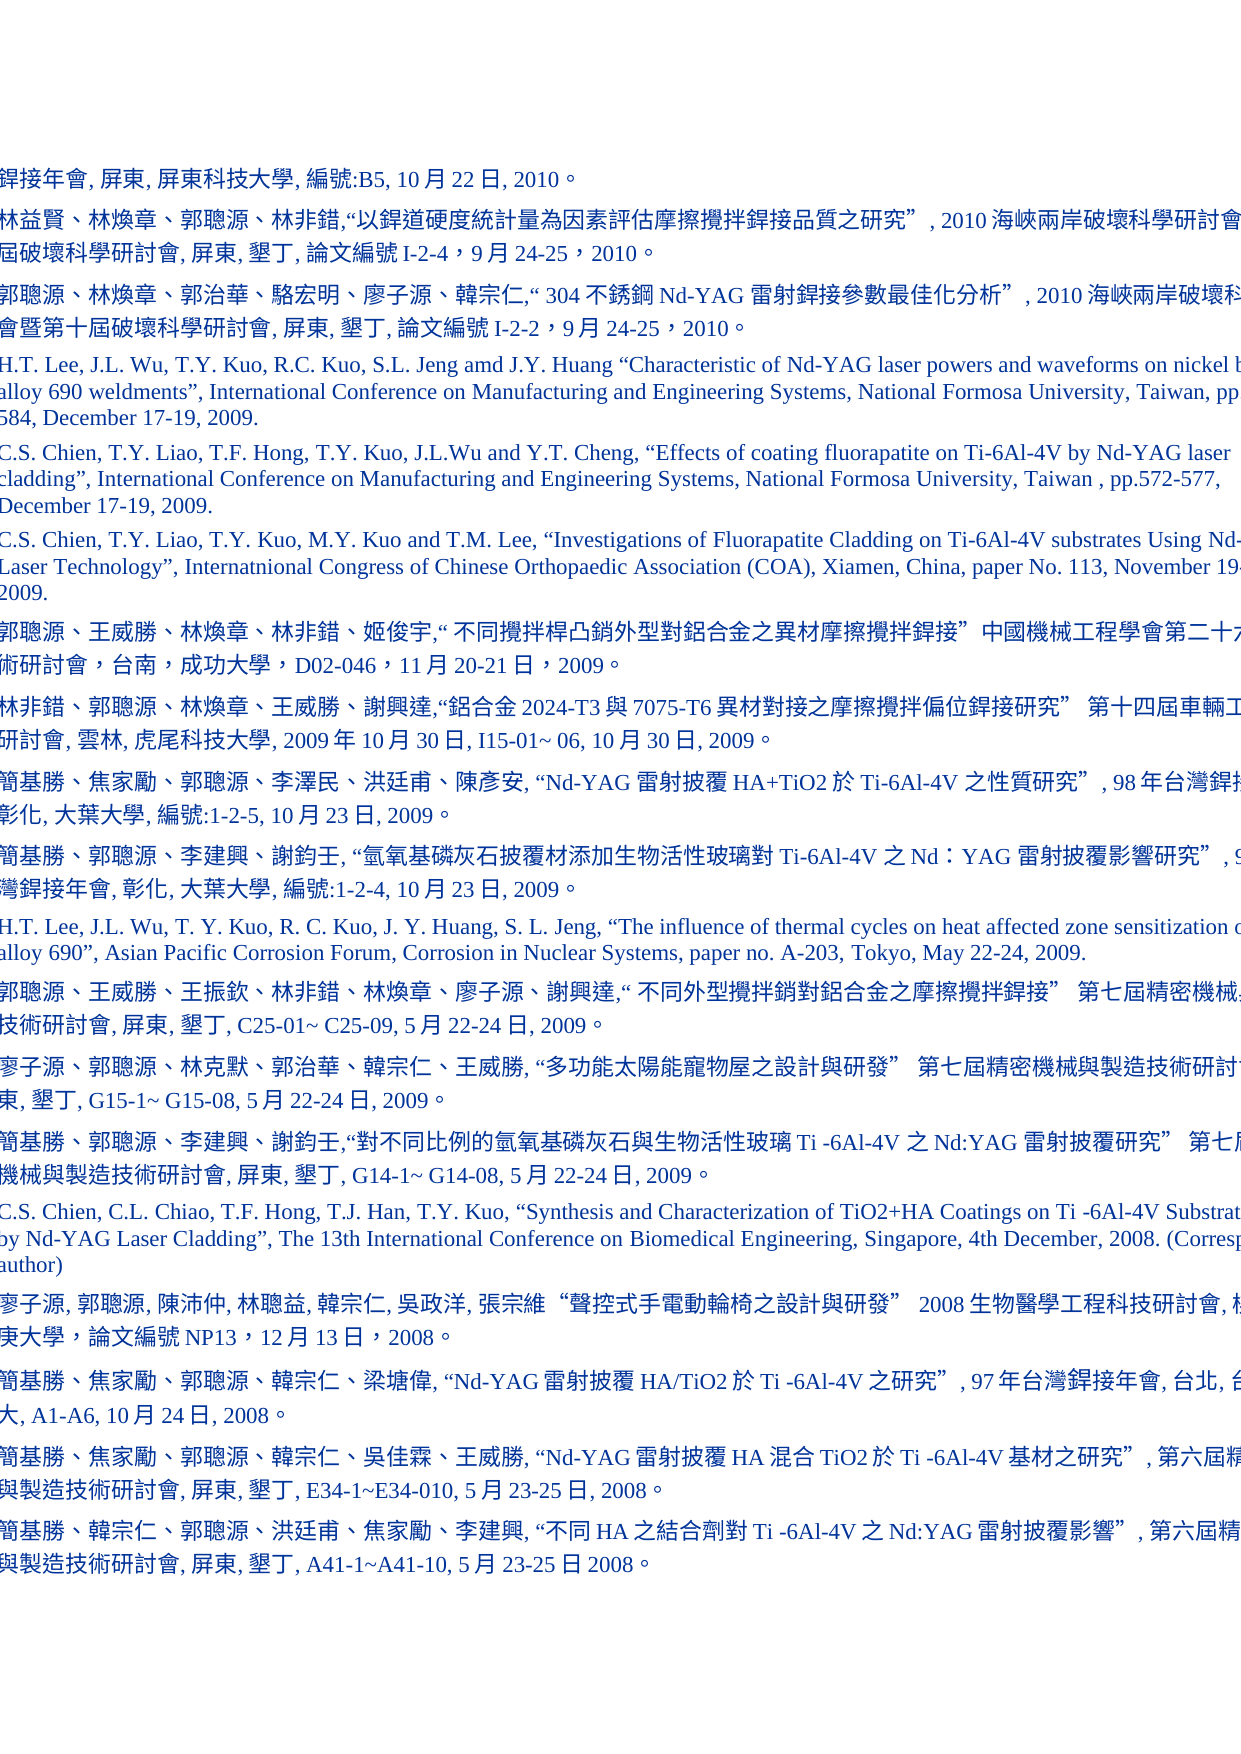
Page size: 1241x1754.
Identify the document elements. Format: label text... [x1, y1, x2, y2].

table_cell C.S. Chien, G.J. Huang, T.Y. Kuo, J.W. Lin, T.M. Lee, C. Y., C.C. Lin, J.L. Huang, “Surface morphology and bioactivity of sprayed different ratio of fluorapatite – titanium composite coatings by vacuum plasma spraying” , 18th International Union of Materials Research Societies-International Conference in Asia , IUMRS-ICA 2017 , Taipei Nangang Exhibition Hall , Taipei , C1-P04 , November 5-7 , 2017. C.S. Chien, S.M. Syu, T.Y. Kuo, “Formation the tantalum coating on titanium substrate surface by micro arc oxidation”, The 16th International Symposium on Advanced Technology , ISAT 16th, Kogakuin University, Hachioji , JAPAN , P086 , November 1-2, 2017. (Best poster award). C. S. Chien, P.K. Wu, T.Y. Kuo, “Production of fluorapatite coating on pure titanium surface by micro-arc oxidation” The 16th International Symposium on Advanced Technology, ISAT 16th , Kogakuin University, Hachioji, JAPAN, P085, November 1-2 , 2017. 簡基勝、陳維翰、郭聰源、薄慧雲、楊振、林政崴，“漸進多孔鉭塗層於鈦合金之機械性質與生醫性質研究”，台灣銲接協會106年度大會暨論文發表會，台北，台北科技大學，論文編號:TWS106-13，10月27日，2017。 簡基勝、謝岳宏、*郭聰源、林嘉威，“不同型態鉭金屬披覆塗層之表面特性研究”，台灣銲接協會106年會員大會暨論文發表會，台北，台北科技大學，論文編號:TWS106-12，10月27日，2017。 Ahmed A.D. Sarhan, Mahmoud Z. Ibrahim, Tsung Y. Kuo*, Farazila Yusuf, M. Hamdi, “Influence of Laser Power and Scanning Speed on the Hardness and Microstructure of Fe-Based Amorphous Coating on Nickel-Free Stainless Steel Substrate”, 2017 International Symposium on Novel and Sustainable Technology, Tainan City, TAIWAN, October 19-20, 2017. 簡基勝、*郭聰源、黃國晉、李澤民、楊振、林清祺、劉慶捷，“ 不同功率之真空電漿熔射對披覆複合氟基磷灰石鍍層之表面形貌與生物活性研究”， 2017 年功能性材料研討會暨科技部專題研究計畫成果發表會，台南，南台科技大學，論文編號: PA-79，6月9日，2017。(榮獲無機材料組論文第一名) C. H. Chuang, Y.C. Chou, T.Y. Kuo, H.C. Chen, C.C. Chen, M. O. Shaikh, “Fine wire-feed metal deposition using laser assisted additive manufacturing”, 2017 World Congress on Micro and Nano Manufacturing, WCMNM 2017, Taiwan, March 27-30, 2017. 簡基勝、*郭聰源、陳維翰、薄慧雲、楊振，“經鹼熱處理之電漿熔射鉭金屬塗層體外生物活性研究”， 105年中國材料科學學會年會，新竹，工研院，論文編號: 691，11月19-20日，2016。 李建賢、徐正恩、林煥章、*郭聰源、林嘉威、郭治華、韓宗仁，“電阻點銲操作模式對不同鋅層厚度鍍鋅鋼片破壞模式與結合強度之影響”，中華民國第二十一屆車輛工程學術研討會，台南，南台科技大學，P.362-367，11月18日，2016。 簡基勝、*郭聰源、陳維翰、薄慧雲、楊振、謝岳宏，“真空電漿熔射鉭金屬於鈦合金之生物活性研究”，台灣銲接協會105年會員大會暨論文發表會， 高雄，高雄應用科技大學，論文編號: TWS105-21，P.1-5，11月4日，2016。 莊承鑫、周宜錦、*郭聰源、江驊晟，“雷射熱源應用於金屬細線之積層製造研究”，台灣銲接協會105年會員大會暨論文發表會，高雄，高雄應用科技大學，論文編號: TWS105-04，P.1-7，11月4日，2016。 C.S. Chien, W.H. Chin, S.L. Jeng, *T.Y. Kuo, H.Y. Bor, C. Yang, “The investigation of morphology characteristics and compositional distribution of tantalum metal coatings with different power levels of vacuum plasma spraying”, 2016 International Conference on Advanced Manufacture Technology and Industrial Application (AMTIA2016), Shanghai, China, September 25-26, 2016. 鄭勝隆、李驊登、郭聰源、蔡坤釗、鍾佳霖、黃俊源,“ 錳與鈮合金元素添加對鎳基合金152 銲道之組織及機械性質影響” , 104年台灣銲接年會, 彰化, 大葉大學, 論文編號: TWS104-16, P.1-11, 10月23日, 2015. 林煥章、李建賢、徐正恩、郭聰源、黃國晉、吳忠春、郭治華、韓宗仁,“ 鍍鋅層厚度對鍍鋅鋼板電阻點銲製程參數設計與銲接品質之影響” , 104年台灣銲接年會, 彰化, 大葉大學, 論文編號: TWS104-23, P.1-9, 10月23日, 2015. C.S. Chien, Y.C. Hung, T.F. Hong, C.C. Wu, T.Y. Kuo, T.M. Lee and T.Y. Liao, “Preparation and characterization of porous bioceramic layer on pure titanium surfaces obtained by micro-arc oxidation process”, The 4th International Conference on Materials Science and Engineering (CMSE2015), Macau, China, paper MSEC1451, August 3-6, 2015. T.F. Hong, L.M. Fu, B.S. Wu, K.Y. Lin , H.K. Lin and T.Y. Kuo, “Biomimetic Coatings on the Nd-YAG Laser Surface Modified Ti-6Al-4V”, Proceedings of LAMP2015 - the 7th International Congress on Laser Advanced Materials Processing, , Kitakyushu, Fukuoka, Japan, paper No.A130, May, 26-29, 2015. 簡基勝、劉政緯、郭聰源、陳維翰,“雷射披覆複合披覆材於鈦合金之生物活性研究” , 103年台灣銲接年會, 台北, 台灣師範大學, 論文編號: TWS103-27, P.1-6, 10月24日, 2014。 洪毓謙、郭聰源、簡基勝、莊承鑫、李澤民,“以微弧氧化於鈦金屬上製備具生物活性之多孔陶瓷氧化層研究” , 2014年京台?地化工前沿研討會, 北京, 北京化工大學, P.57-65, 7月11-13日, 2014。 王文廷、郭聰源、簡基勝、莊承鑫、李澤民,“鉭摻入對純鈦微弧氧化之表面多孔形貌影響”， 2014年京台?地化工前沿研討會, 北京, 北京化工大學, P.43-49, 7月11-13日, 2014。 李建賢、郭聰源、徐正恩、韓宗仁、郭治華、蘇武忠,“鍍鋅厚度對電阻點銲試件機械性質之影響”， 2014年京台?地化工前沿研討會, 北京, 北京化工大學, P.50-56, 7月11-13日, 2014。 簡基勝、劉政緯、郭聰源、廖子源、林柏嘉,“Nd：YAG雷射披覆FA+ZrO2於鈦合金基材之研究” 2014精密機械與製造科技研討會, 屏東, 墾丁, C014-01~ C014-10,5月23-25日, 2014。 林非錯、郭聰源、林煥章、李建賢、郭治華、韓宗仁,“不同鍍鋅層厚度之鍍鋅鋼板於電阻點銲的金相組織與機械性質研究”，中華民國第十八屆車輛工程學術研討會，台灣屏東，論文編號：D3-105, 2013 年12 月13 日。 郭聰源、林煥章、李建賢、林非錯、郭治華、廖子源、韓宗仁、蘇武忠,“鍍鋅鋼板之界面鍍鋅層於電阻點銲的變化機制之探討”，102年台灣銲接年會, 嘉義, 中正大學, 論文編號:1-1-3, 11月15日, 2013。 簡基勝、郭聰源、梁尚傑、廖子源、黃勝隆、林柏嘉、李建賢,“不同雷射指示功率披覆TiO2 於活化熱處理鉭基材之生物活性研究”，102年台灣銲接年會, 嘉義, 中正大學, 論文編號:1-4-2, 11月15日, 2013。 林非錯、郭聰源、林煥章、李建賢、劉政緯、郭治華、韓宗仁,“熱浸鍍鋅鋼板之鍍鋅層厚度對電阻點銲的金相組織影響研究”，2013中國材料科學學會年會，桃園，中央大學，論文編號244，10月18-19日，2013。 簡基勝、郭聰源、梁尚傑、劉政緯、黃勝隆、林柏嘉、李建賢、林非錯，“雷射披覆二氧化鈦於表面活化鉭之生物活性研究”，2013中國材料科學學會年會，桃園，中央大學，論文編號300，10月18-19日，2013。 簡基勝、蔡雅雯、劉政緯、郭聰源、廖子源,“以脈衝式Nd-YAG雷射披覆HA於活化Ti-6Al-4V基材之體外生物活性研究” 101年台灣銲接年會, 彰化, 建國科技大學, 編號:2-2-3, 11月9日, 2012。 簡基勝、蔡雅雯、郭聰源、廖子源、劉政緯,“脈衝式雷射披覆生醫陶瓷於鈦合金之生物活性研究” 2012精密機械與製造技術研討會, 屏東, 墾丁, C028-01~ C028-10,5月18-20日, 2012。 林非錯、林煥章、郭聰源、廖子源、劉政緯、郭志華、韓宗仁,“鍍鋅鋼板電阻點銲之拉剪破壞模式研究” 2012第十一屆破壞科學研討會, 屏東, 墾丁, 論文編號X-12-5，3月23-24日，2012。 周洧旭、李洋憲、郭聰源、林非錯、賴竣暉、汪瑞芳,“閃光銲接放電電流對析出硬化不鏽鋼(17-4PH)之金相與抗拉強度之影響” 中國機械工程學會第二十八屆學術研討會，台中，中興大學，D04-039，12月10-11日，2011。 簡基勝、郭聰源、柯佑昇、梁尚傑、蔡雅雯、劉政緯、李澤民,“以Nd-YAG 雷射披覆添加不同比例TiO2 之FA 於Ti-6Al-4V 基材之體外生物活性研究”, 100年台灣銲接年會, 台北, 台北科技大學, 編號:G4, 11月4日, 2011。 吳佳霖、李驊登、陳俊德、鄭勝隆、郭聰源、陳冠聿,“鎳基690合金銲件之應力腐蝕破裂抵抗性研究” 100年度防蝕工程論文發表會, 新北市, P1-8, 8月18-19日, 2011。 林非錯、郭聰源、李洋憲、周洧旭、賴竣暉、汪瑞芳,“17-4PH不銹鋼閃光銲接之銲道金相組織與機械性質研究” 2011精密機械與製造技術研討會, 屏東, 墾丁, A030-01~ A030-08, 5月20-22日, 2011。 簡基勝, 柯佑昇, 郭聰源, 廖子源，“Nd-YAG 雷射披覆FA+TiO2 於Ti-6Al-4V 之性質研究” 2010中國材料科學學會年會，高雄，義守大學，P03-095，11月19-20日，2010。 C.S. Chien, T.Y. Kuo, T.F. Hong ,T.Y. Liao and J.L. Wu, “In vitro behavior of Fluorapatite cladding on Ti-6Al-4V substrates using Nd-YAG laser technology”, Internatnional Congress of Chinese Orthopaedic Association (COA), Chengdu, China, paper No.PO13-0010, November 11-14, 2010. 簡基勝、廖子源、洪廷甫、郭聰源、梁尚傑、嚴士傑, “以Nd- YAG雷射披覆不同形態磷酸鈣於鈦合金之生醫特性研究”, 99年台灣銲接年會, 屏東, 屏東科技大學, 編號:B5, 10月22日, 2010。 林益賢、林煥章、郭聰源、林非錯,“以銲道硬度統計量為因素評估摩擦攪拌銲接品質之研究”, 2010海峽兩岸破壞科學研討會暨第十屆破壞科學研討會, 屏東, 墾丁, 論文編號I-2-4，9月24-25，2010。 郭聰源、林煥章、郭治華、駱宏明、廖子源、韓宗仁,“ 304 不銹鋼Nd-YAG 雷射銲接參數最佳化分析”, 2010海峽兩岸破壞科學研討會暨第十屆破壞科學研討會, 屏東, 墾丁, 論文編號I-2-2，9月24-25，2010。 H.T. Lee, J.L. Wu, T.Y. Kuo, R.C. Kuo, S.L. Jeng amd J.Y. Huang “Characteristic of Nd-YAG laser powers and waveforms on nickel base alloy 690 weldments”, International Conference on Manufacturing and Engineering Systems, National Formosa University, Taiwan, pp.578-584, December 17-19, 2009. C.S. Chien, T.Y. Liao, T.F. Hong, T.Y. Kuo, J.L.Wu and Y.T. Cheng, “Effects of coating fluorapatite on Ti-6Al-4V by Nd-YAG laser cladding”, International Conference on Manufacturing and Engineering Systems, National Formosa University, Taiwan , pp.572-577, December 17-19, 2009. C.S. Chien, T.Y. Liao, T.Y. Kuo, M.Y. Kuo and T.M. Lee, “Investigations of Fluorapatite Cladding on Ti-6Al-4V substrates Using Nd-YAG Laser Technology”, Internatnional Congress of Chinese Orthopaedic Association (COA), Xiamen, China, paper No. 113, November 19-22, 2009. 郭聰源、王威勝、林煥章、林非錯、姬俊宇,“ 不同攪拌桿凸銷外型對鋁合金之異材摩擦攪拌銲接”中國機械工程學會第二十六屆學術研討會，台南，成功大學，D02-046，11月20-21日，2009。 林非錯、郭聰源、林煥章、王威勝、謝興達,“鋁合金2024-T3與7075-T6異材對接之摩擦攪拌偏位銲接研究” 第十四屆車輛工程學術研討會, 雲林, 虎尾科技大學, 2009年10月30日, I15-01~ 06, 10月30日, 2009。 簡基勝、焦家勵、郭聰源、李澤民、洪廷甫、陳彥安, “Nd-YAG 雷射披覆HA+TiO2 於Ti-6Al-4V 之性質研究”, 98年台灣銲接年會, 彰化, 大葉大學, 編號:1-2-5, 10月23日, 2009。 簡基勝、郭聰源、李建興、謝鈞壬, “氫氧基磷灰石披覆材添加生物活性玻璃對Ti-6Al-4V 之Nd：YAG 雷射披覆影響研究”, 98年台灣銲接年會, 彰化, 大葉大學, 編號:1-2-4, 10月23日, 2009。 H.T. Lee, J.L. Wu, T. Y. Kuo, R. C. Kuo, J. Y. Huang, S. L. Jeng, “The influence of thermal cycles on heat affected zone sensitization of alloy 690”, Asian Pacific Corrosion Forum, Corrosion in Nuclear Systems, paper no. A-203, Tokyo, May 22-24, 2009. 郭聰源、王威勝、王振欽、林非錯、林煥章、廖子源、謝興達,“ 不同外型攪拌銷對鋁合金之摩擦攪拌銲接” 第七屆精密機械與製造技術研討會, 屏東, 墾丁, C25-01~ C25-09, 5月22-24日, 2009。 廖子源、郭聰源、林克默、郭治華、韓宗仁、王威勝, “多功能太陽能寵物屋之設計與研發” 第七屆精密機械與製造技術研討會, 屏東, 墾丁, G15-1~ G15-08, 5月22-24日, 2009。 簡基勝、郭聰源、李建興、謝鈞壬,“對不同比例的氫氧基磷灰石與生物活性玻璃Ti -6Al-4V 之Nd:YAG 雷射披覆研究” 第七屆精密機械與製造技術研討會, 屏東, 墾丁, G14-1~ G14-08, 5月22-24日, 2009。 C.S. Chien, C.L. Chiao, T.F. Hong, T.J. Han, T.Y. Kuo, “Synthesis and Characterization of TiO2+HA Coatings on Ti -6Al-4V Substrates by Nd-YAG Laser Cladding”, The 13th International Conference on Biomedical Engineering, Singapore, 4th December, 2008. (Corresponding author) 廖子源, 郭聰源, 陳沛仲, 林聰益, 韓宗仁, 吳政洋, 張宗維“聲控式手電動輪椅之設計與研發” 2008生物醫學工程科技研討會, 桃園, 長庚大學，論文編號NP13，12月13日，2008。 簡基勝、焦家勵、郭聰源、韓宗仁、梁塘偉, “Nd-YAG雷射披覆HA/TiO2於Ti -6Al-4V之研究”, 97年台灣銲接年會, 台北, 台灣師大, A1-A6, 10月24日, 2008。 簡基勝、焦家勵、郭聰源、韓宗仁、吳佳霖、王威勝, “Nd-YAG雷射披覆HA混合TiO2於Ti -6Al-4V基材之研究”, 第六屆精密機械與製造技術研討會, 屏東, 墾丁, E34-1~E34-010, 5月23-25日, 2008。 簡基勝、韓宗仁、郭聰源、洪廷甫、焦家勵、李建興, “不同HA之結合劑對Ti -6Al-4V之Nd:YAG雷射披覆影響”, 第六屆精密機械與製造技術研討會, 屏東, 墾丁, A41-1~A41-10, 5月23-25日2008。 吳志政, 林奇鋒, 楊國華, 郭聰源, “導光板結構對出光面輝度影響之研究”, 第六屆精密機械與製造技術研討會, 屏東, 墾丁, C35-1~C35-8, 5月23-25日2008。 郭聰源、楊世川、吳佳霖、焦家勵、韓宗仁、林永定, 雷射入射角、脈衝頻率與保護氣體對高黏度之鎳基合金銲道氣孔與熱裂影響研究, 第九屆破壞科學研討會, 3B-2, 2008/03/28-29. 林聰益、游健源、郭聰源、黃東庸, 多功能步行車的設計, 2007生物醫學工程科技研討會, 5RH07, 2007/12/14. 林聰益、陳泓展、黃東庸、郭聰源, 偏癱者助動輪椅設計, 2007生物醫學工程科技研討會, 5RH08, 2007/12/14. 郭聰源、廖子源、黃東庸、林聰益、?智仁, 蕭至廷, 徐緯翔, 手電動輪椅結合太陽能發電之設計與製作, 2007生物醫學工程科技研討會, 6MEP19, 2007/12/14. 郭聰源、廖子源、林聰益、黃東庸, 應用太陽能輔助供電於手電動輪椅之研究與設計, 2007 台灣環境資源永續發展研討會, A18-A24, 2007/12/13. 郭聰源、吳志政、林奇鋒, LED背光模組混光區之設計分析, 2007台灣光電科技研討會, HP007-1~ HP007-3, 2007/11/30-12/01. 林奇鋒、郭聰源、吳志政, 導光板區域佈點法, 2007台灣光電科技研討會, HP026-1~ HP026-3, 2007/11/30-12/01. 郭聰源、王威勝、韓宗仁、蔡瑋倫、王進順、古錦松, 航空用高強度鋁合金之異材摩擦攪拌銲接研究, 台灣銲接協會96 年度銲接論文發表會, A18-A24, 2007/10/25-26. 韓宗仁、郭聰源、吳佳霖、王威勝、焦家勵, 離焦距離與走速對Nd：YAG雷射披覆HA於Ti-6Al-4V之研究, 第五屆精密機械與製造技術研討會, A54-1~A54-10, 2007/05/19-20. Tsung-Yi Lin, Tung-Yung Huang, Tsung-Yuan Kuo and S. Y. Chou, “Design of a new auxiliary driving for wheelchair,” 15th International conference on mechanics in medicine and biology, Singapore, 2006/12/06-08. Tsung-Yuan Kuo, Tung-Yung Huang and Tsung-Yi Lin, “Mobile gait rehabilitation system using functional electrical stimulation,” 15th International conference on mechanics in medicine and biology, Singapore, 2006/12/06-08. 郭聰源、吳佳霖、焦家勵、楊世川、林永定, 雷射入射角度與保護氣體對鎳基合金銲接特性之雲霧及氣孔研究, 中國機械工程學會第二十三屆學術研討會, D6-036, 2006/11/24-25. 鄭壽昌、林靖翔、郭聰源、陳剛毅, Investigations on wettability, thermal property and microstructure for the Sn-Zn-Ag-0.01Al-xBi lead-free solders” 2006中國材料科學學會年會, P03-095, 2006/11/24-25. 鄭壽昌、林靖翔、郭聰源, The thermal property and microstructure of Sn-Zn-Ag-0.05Al-xBi lead-free alloys and their wettability with Cu, 2006中國材料科學學會年會, P03-094, 2006/11/24-25. 鄭壽昌、林靖翔、郭聰源, Effect of Bi on wettability, thermal property and microstructure of theSn-Zn-Ag-0.1Al-xBi lead-free alloys, 2006中國材料科學學會年會, P03-093, 2006/11/24-25 林清祺、郭聰源、韓宗仁、蔡瑋倫, 預應變與預時效對鋁合金雷射銲接件與素材之影響, 2006中國材料科學學會年會, P08-081, 2006/11/24-25. 周立國、郭聰源、蔡瑋倫, 不同走速對AA2024-T3與AA7075-T6鋁合金之異材摩擦攪拌銲接研究, 2006中國材料科學學會年會, P11-024, 2006/11/24-25. 林靖翔、鄭壽昌、郭聰源、陳剛毅, The wettability of the Sn-8.55Zn-0.5Ag-0.1Al-xBi alloys with Cu ﻿substrate, 台灣銲接協會95 年度銲接論文發表會，D35-D38, 2006/10/20-21. 林靖翔、鄭壽昌、郭聰源、吳佳霖, The microstructure of eutectic Sn-Zn, Sn-Zn-Ag and Sn-Zn-Ag-Al-xBi ﻿alloys, 台灣銲接協會95 年度銲接論文發表會, D39-D43, 2006/10/20-21. 林靖翔、鄭壽昌、郭聰源, The effect of Bi on wetting behavior of the ﻿Sn-8.55Zn-0.5Ag-0.01Al-xBi/Cu, 台灣銲接協會95 年度銲接論文發表會, D44-D47, 2006/10/20-21. 蔡瑋倫、郭聰源、韓宗仁、古錦松、林清祺、吳佳霖, AA2024-T3 鋁合金之電子束銲接與摩擦攪拌銲接研究, 台灣銲接協會95 年度銲接論文發表會, A18-A24, 2006/10/20-21. 郭聰源、楊世川、吳佳霖、焦家勵, 雷射入射角度與脈衝頻率對鎳基690合金銲接特性之影響, 第四屆精密機械與製造技術研討會, A52-1~A52-8, 2006/05. 陳沛仲、郭聰源、蘇崇暉, 應用類神經網路模糊模式於鎳基690合金銲接品質預測, 第四屆精密機械與製造技術研討會, E31-1~E31-5, 2006/05. 李驊登、吳佳霖、范文傑、郭聰源、林永定, 不同輸出功率下波形變化對鎳基690合金與304L不銹鋼之雷射異種對接銲分析, 第四屆精密機械與製造技術研討會, E31-1~E31-5, 2006/05. 韓宗仁、王威勝、郭聰源、蔡昆宏、林聰益、蕭啟賢、呂國正、姚俊宏, 手/電動混合式輪椅之開發設計, 第四屆精密機械與製造技術研討會, E30-1~E30-10, 2006/05. 蔡瑋倫、郭聰源、古錦松、吳佳霖、林清祺、韓宗仁, 7075-T6 鋁合金之摩擦攪拌銲接與電子束銲接研究, 第四屆精密機械與製造技術研討會, A24-1~A24-9, 2006/05. 林清祺、郭聰源、韓宗仁、蔡瑋倫、吳佳霖, 鋁合金雷射銲接件成型後之時效處理對機械性質改善研究, 第五屆海峽兩岸製造技術研討會, 2006/04 蔡昆宏、郭聰源、駱信昌、鄭展鵬、葉純妤, 福祉車輪椅收納機構之設計與開發, 九十四年度生物醫學工程科技研討會, 光碟版(科技輔具P3-068), 2005/12. 瞿嘉駿、郭聰源、邱敬軒、鄒翔宇、林聖恩、蔡佳宏、張詠盛, 橢圓運動機之文獻回顧與專利分析, 第八屆全國機構與機器設計學術研討會, 2005/12. 郭聰源、吳佳霖、林燕村, AA5754-O鋁合金雷射銲接之鎂含量與機械性質之影響研究, 中國材料科學學會2005年會, 2005/11. 8林永定、李驊登、郭聰源、吳佳霖、古錦松、楊民安, Inconel 合金與304L不銹鋼電子束銲件機械性質與腐蝕行為之研究, 第二十二屆機械工程研討會論文集, D1-039-1~8, 2005/11. 蔡昆宏, 林聰益, 郭聰源, 鄭展鵬, 駱信昌,“助動式輪椅之研發與評估” 中華民國生物醫學工程學會2004年會, 台南, 成功大學, 11月25-26日, 2004。 T.Y. Kuo, Y.T.Lin, J.L.Wu, C.C.Lin, W.L.Tsai, "Nd:YAG Laser Welding of Automotive Aluminum Alloy 5754-O," 台灣銲接協會2005年會, A85-A93, 2005/10. 李驊登、范文傑、郭聰源、吳佳霖, Nd:YAG 雷射輸出波型對鎳基690與304L不銹鋼異種對接銲件之影響, 台灣銲接協會2005年會, A79-A84 , 2005/10. 蔡昆宏、郭聰源、潘錦輝、張俊男、吳忠興, 電動輪椅驅動模組之設計開發, 第六屆台灣生物力學年會, 光碟片(醫療器材-35), 2004/11. 蔡昆宏、郭聰源、韓宗仁、李仁豪, 福祉車之輪椅收納概念設計, 第六屆台灣生物力學年會, 光碟片(醫療器材-36), 2004/11. 郭聰源、吳佳霖、劉政益、楊世川、黃宏原, 保護氣體種類對鎳基690合金雷射銲接之銲道缺現的影響, 中華民國銲接協會93年度銲接論文發表會, A151-A155, 2004/10. 吳佳霖,、郭聰源、杜青駿, 鎳基合金之雷射銲接參數對微結構與氣孔率的影響研究, 第八屆破壞科學研討會, A4-5 , 2004/03. 郭聰源、林煥章、林燕村, 雷射銲接參數對鋁合金成形性與破壞特徵之影響研究, 第八屆破壞科學研討會, A4-4, 2004/03. 李驊登、鄭勝隆、郭聰源、顏志軒、范文傑、林永定, 合金元素添加對鎳基690合金與SUS304L異種金屬銲件之破斷行為影響, 中華民國第八屆破壞科學研討會, A4-3, 2004/03. 郭聰源、林燕村、黃建維、吳佳霖, AA5754鋁合金Nd:YAG雷射銲接特性研究, 第二十屆機械工程研討會, 1089-1095, 2003/12. 吳佳霖、郭聰源、劉政益, 熱處理與冷軋304L不銹鋼之雷射銲接特性研究, 第二十屆機械工程研討會, 1097-1104, 2003/12. 吳佳霖、郭聰源、林燕村, Nd:YAG雷射波形對銲件氣孔率與機械性質之影響, 中國材料科學學會年會, 2003/12. 蔡昆宏,郭聰源,林聰益,陳柏睿,鄭國順,張冠諒, 2003, 12 “混合式手/電動輪椅之研發與評估” , 中華民國九十二年度醫學工程年會, 台北, 陽明大學, 光碟版(科技輔具PⅣ-E-54)。 蔡昆宏, 郭聰源, 林聰益, 葉純妤, 陳建旭, 王斌良, 2003, 12, “中風偏癱患者單側操控輪椅之設計研發與評估” , 中華民國九十二年度醫學工程年會, 台北, 陽明大學, 光碟片(科技輔具PⅣ-E-55)。 蔡昆宏, 林懿貞, 郭聰源, 邱春慈, 莊文輔, 2003, 12, “應用品質機能展開法於可攜式電動輪椅之企劃”, 中華民國九十二年度醫學工程年會, 陽明大學, 台北, P.76 郭聰源、林燕村, AA6022鋁合金Nd:YAG雷射銲接特性之研究, 中華民國銲接協會92年度銲接論文發表會, A59-A63, 2003/10. 林永定、李驊登、鄭勝隆、郭聰源, 以TEM分析鎳基合金高能量束異種銲件微結構之研究, 中華民國銲接協會92年度銲接論文發表會, A41-A47, 2003/10. 林燕村, 郭聰源, 黃仁隆, 張家銘, AA6022鋁合金薄板雷射銲接特性研究精密機械與製造技術研討會, 190-198, 2003/05. K. H. Tsai, T. Y. Lin, T. Y. Kuo, J. S. Chen, B. L. Wang, B. R. Chen, Design and Development of Unilateral Operated Wheelchair for Hemiplegia, Conference on Biomedical Engineering and Technology, 20-21, 2002/12. K. H. Tsai, Q. Liu, G. L Chang, T. Y. Kuo, T. Y. Lin, B. R. Chen, Design and development of foldable powered wheelchair, Conference on Taiwanese Society of Biomechanics, 91-92 , 2002/12. 李驊登、楊仲霖、林永定、郭聰源, 電子束銲接製程參數對690合金與304L不銹鋼異種銲接之影響, 中華民國銲接協會91年度銲接論文發表會, A37-A44, 2002/11. 林燕村、郭聰源、李驊登、吳佳霖、陳意維, 改變Nd:YAG雷射的輸出波型對鎳基690合金銲接特性影響之研究, 中國材料科學學會年會, 13-20, 2002/11. 李驊登、郭聰源、杜青駿、楊仲霖, 銲材合金Nb、Mn的添加對鎳基690合金銲件之機械性質與破壞行為影響之研究, 中華民國第七屆破壞科學研討會, B1-04, 2002/03. 顏志軒、李驊登、鄭勝隆、楊仲霖、郭聰源, Ti合金元素添加對鎳基合金銲件之微結構與機械性質影響研究, 第十八屆中國機械工程研討會, 33-40, 2001/12. 李驊登、顏志軒、鄭勝隆、楊仲霖、郭聰源、許富淵、杜啟敏, 鎳基690合金銲件添加鈦之作業性與微結構研究, 中華民國銲接協會90年度銲接論文發表會, A1-A7, 2001/11. 陳意維、郭聰源、李驊登、姬俊宇、施光亮、黃仁隆, Nd:YAG雷射銲接參數對304L不銹鋼之影響, 中華民國銲接協會90年度銲接論文發表會, A14-A20, 2001/11. 陳意維、郭聰源、李驊登、劉家銘、施光亮、黃仁隆, 雷射銲接690合金顯微組織特性分析, 中華民國銲接協會90年度銲接論文發表會, A8-A13 , 2001/11. 郭聰源、李驊登、杜青駿, 銲材合金Nb、Mn之添加對鎳基合金銲件影響之研究, 第十六屆全國技術及職業教育研討會, 153-162, 2001/04 郭聰源、李驊登, I-52與I-82銲材對690合金銲件之耐蝕性與機械性質影響研究, 第十五屆全國技術及職業教育研討會, 277-286, 2001/04 葉東昌、李驊登、鄭勝隆、郭聰源, 時效熱處理對鎳基690合金銲件之微觀組織影響之研究, 中國機械工程學會第十六屆學術研討會, 1998/12. 李驊登、郭聰源、鄭勝隆, 鎳基690與30L不銹鋼的異種金屬銲接特性與顯微組織研究, 中華民國銲接協會年會論文, A7-A12, 1998/11. 李驊登、郭聰源、鄭勝隆, 銲材合金Nb的添加對鎳基690與30L不銹鋼銲件之機械性質與耐蝕性之影響, 中國機械工程學會第十五屆學術研討會, 21-27, 1998/11. 李驊登、葉東昌、郭聰源、杜青駿, I-52與I-152銲材對鎳基690合金銲接特性之研究, 中國機械工程學會第十五屆學術研討會, 45-52, 1998/11. 李驊登、郭聰源、葉東昌、杜青駿, 鈮的添加對690合金銲件之拉伸破斷與顯微組織之研究, 中華民國第五屆破壞科學研討會, 371-378, 1998/03. 薛淦浩、李驊登、郭聰源, 航空用鋁合金之TPB破壞試驗與熱機效應之關連研究, 中華民國第四屆破壞科學研討會, 443-448, 1996/03. 郭聰源、李驊登、褚晴暉、薛淦浩, 航空用鋁合金之破裂特性與熱機效應之關連研究, 中國材料科學學會年會, 94-95, 1995/10. 李驊登、薛淦浩、郭聰源、陳中城, 航空用鋁合金 2024-T3之破壞特性與熱機效應之關連研究, 中華民國第三屆破壞科學研討會, 355-362, 1994/03. 李驊登、褚晴暉、薛淦浩、郭聰源、陳中城, 2024 鋁合金破壞試驗之熱機效應研究, 中國機械工程學會第十屆學術研討會, 497-506, 1993/08. 陳中城、李驊登、薛淦浩、郭聰源, 破壞試驗中沿裂縫尖端之溫度變化, 中國機械工程學會第十屆學術研討會, 1993/08. [0, 153, 1240, 1587]
